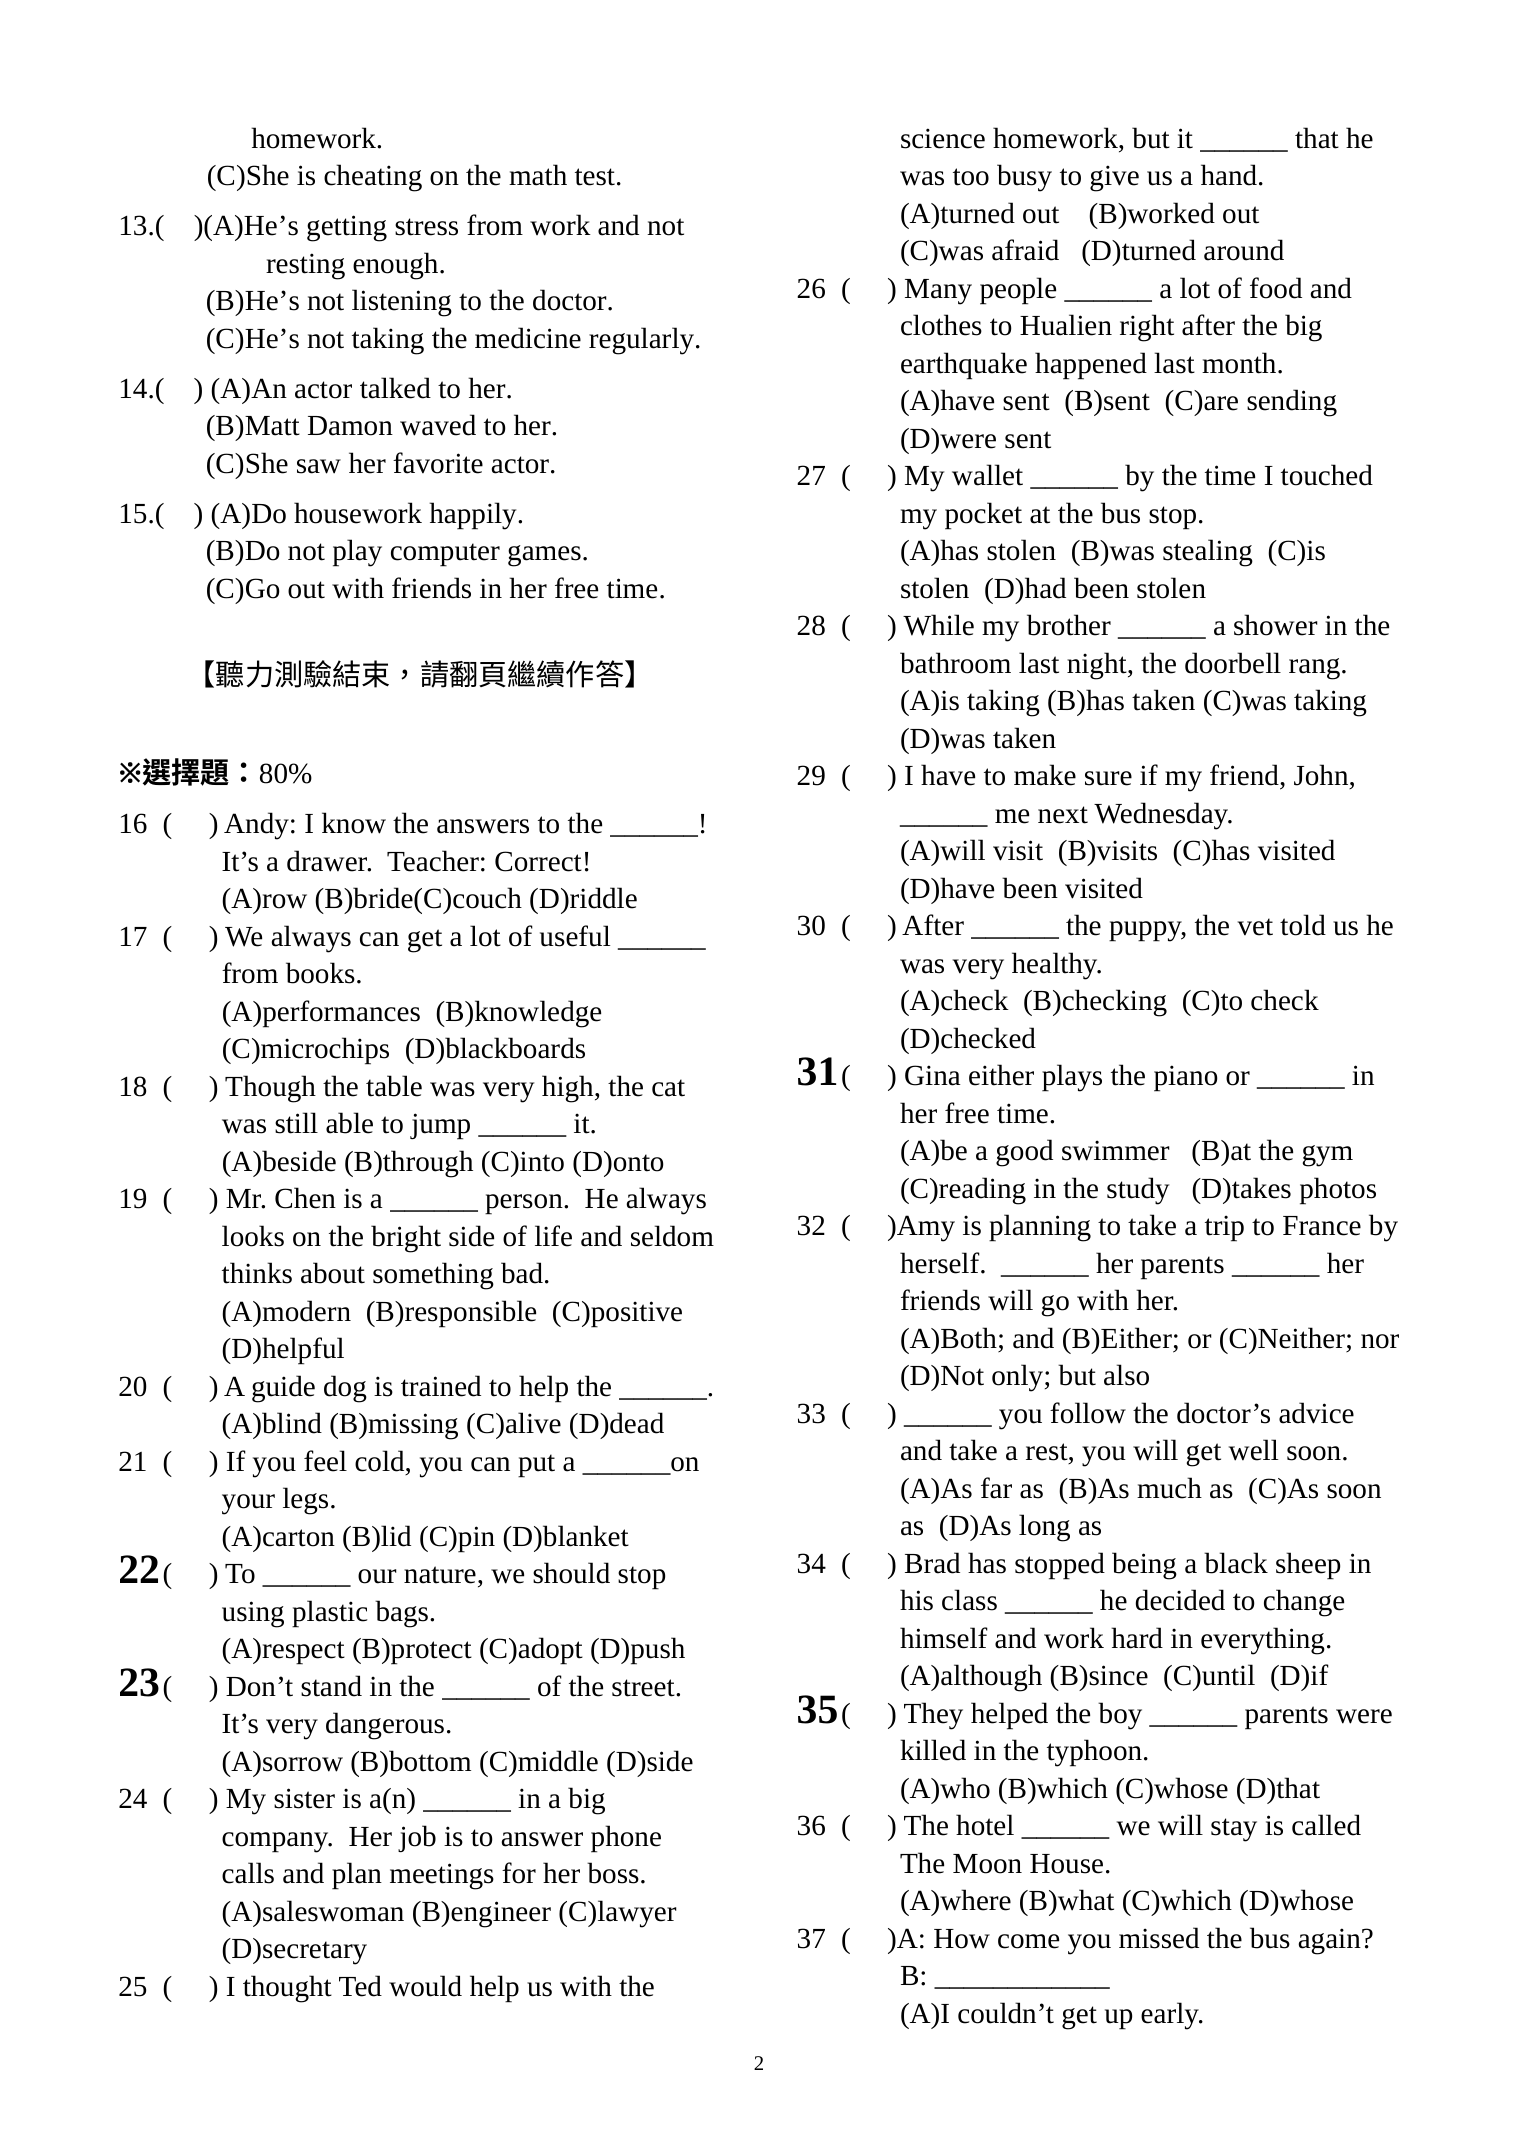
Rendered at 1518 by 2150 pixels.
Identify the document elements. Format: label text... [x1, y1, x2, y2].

title ( ) While my brother ______ a shower in the bathroom last night, the doorbell rang. (A)is taking (B)has taken (C)was taking (D)was taken [796, 606, 1399, 756]
text (C)She is cheating on the math test. [207, 156, 721, 193]
text (C)He’s not taking the medicine regularly. [206, 318, 721, 356]
text 13.( )(A)He’s getting stress from work and not resting enough. [118, 206, 721, 281]
title ( ) Mr. Chen is a ______ person. He always looks on the bright side of life and seldom thinks about something bad. (A)modern (B)responsible (C)positive (D)helpful [118, 1178, 721, 1366]
text ※選擇題：80% [118, 753, 721, 791]
title ( ) I have to make sure if my friend, John, ______ me next Wednesday. (A)will visit (B)visits (C)has visited (D)have been visited [796, 756, 1399, 906]
title ( ) After ______ the puppy, the vet told us he was very healthy. (A)check (B)checking (C)to check (D)checked [796, 906, 1399, 1056]
title ( ) My wallet ______ by the time I touched my pocket at the bus stop. (A)has stolen (B)was stealing (C)is stolen (D)had been stolen [796, 456, 1399, 606]
title ( ) To ______ our nature, we should stop using plastic bags. (A)respect (B)protect (C)adopt (D)push [118, 1553, 721, 1666]
title ( )A: How come you missed the bus again? B: ____________ (A)I couldn’t get up early. [796, 1918, 1399, 2031]
text 【聽力測驗結束，請翻頁繼續作答】 [118, 656, 721, 693]
text homework. [207, 118, 721, 156]
text 15.( ) (A)Do housework happily. [118, 493, 721, 531]
text (B)Matt Damon waved to her. [206, 406, 721, 443]
title ( ) The hotel ______ we will stay is called The Moon House. (A)where (B)what (C)which (D)whose [796, 1806, 1399, 1918]
text (C)She saw her favorite actor. [206, 443, 721, 481]
title ( ) Don’t stand in the ______ of the street. It’s very dangerous. (A)sorrow (B)bottom (C)middle (D)side [118, 1666, 721, 1778]
title ( ) Many people ______ a lot of food and clothes to Hualien right after the big earthquake happened last month. (A)have sent (B)sent (C)are sending (D)were sent [796, 268, 1399, 456]
text (B)Do not play computer games. [206, 531, 721, 568]
title ( ) Andy: I know the answers to the ______! It’s a drawer. Teacher: Correct! (A)row (B)bride(C)couch (D)riddle [118, 803, 721, 916]
title ( ) My sister is a(n) ______ in a big company. Her job is to answer phone calls and plan meetings for her boss. (A)saleswoman (B)engineer (C)lawyer (D)secretary [118, 1778, 721, 1966]
title ( ) If you feel cold, you can put a ______on your legs. (A)carton (B)lid (C)pin (D)blanket [118, 1441, 721, 1553]
title ( ) Though the table was very high, the cat was still able to jump ______ it. (A)beside (B)through (C)into (D)onto [118, 1066, 721, 1178]
text 14.( ) (A)An actor talked to her. [118, 368, 721, 406]
title ( )Amy is planning to take a trip to France by herself. ______ her parents ______ her friends will go with her. (A)Both; and (B)Either; or (C)Neither; nor (D)Not only; but also [796, 1206, 1399, 1393]
text (C)Go out with friends in her free time. [206, 568, 721, 606]
title ( ) Gina either plays the piano or ______ in her free time. (A)be a good swimmer (B)at the gym (C)reading in the study (D)takes photos [796, 1056, 1399, 1206]
title ( ) We always can get a lot of useful ______ from books. (A)performances (B)knowledge (C)microchips (D)blackboards [118, 916, 721, 1066]
title ( ) Brad has stopped being a black sheep in his class ______ he decided to change himself and work hard in everything. (A)although (B)since (C)until (D)if [796, 1543, 1399, 1693]
title ( ) ______ you follow the doctor’s advice and take a rest, you will get well soon. (A)As far as (B)As much as (C)As soon as (D)As long as [796, 1393, 1399, 1543]
title ( ) They helped the boy ______ parents were killed in the typhoon. (A)who (B)which (C)whose (D)that [796, 1693, 1399, 1806]
title science homework, but it ______ that he was too busy to give us a hand. (A)turned out (B)worked out (C)was afraid (D)turned around [796, 118, 1399, 268]
text (B)He’s not listening to the doctor. [206, 281, 721, 318]
title ( ) I thought Ted would help us with the [118, 1966, 721, 2003]
title ( ) A guide dog is trained to help the ______. (A)blind (B)missing (C)alive (D)dead [118, 1366, 721, 1441]
